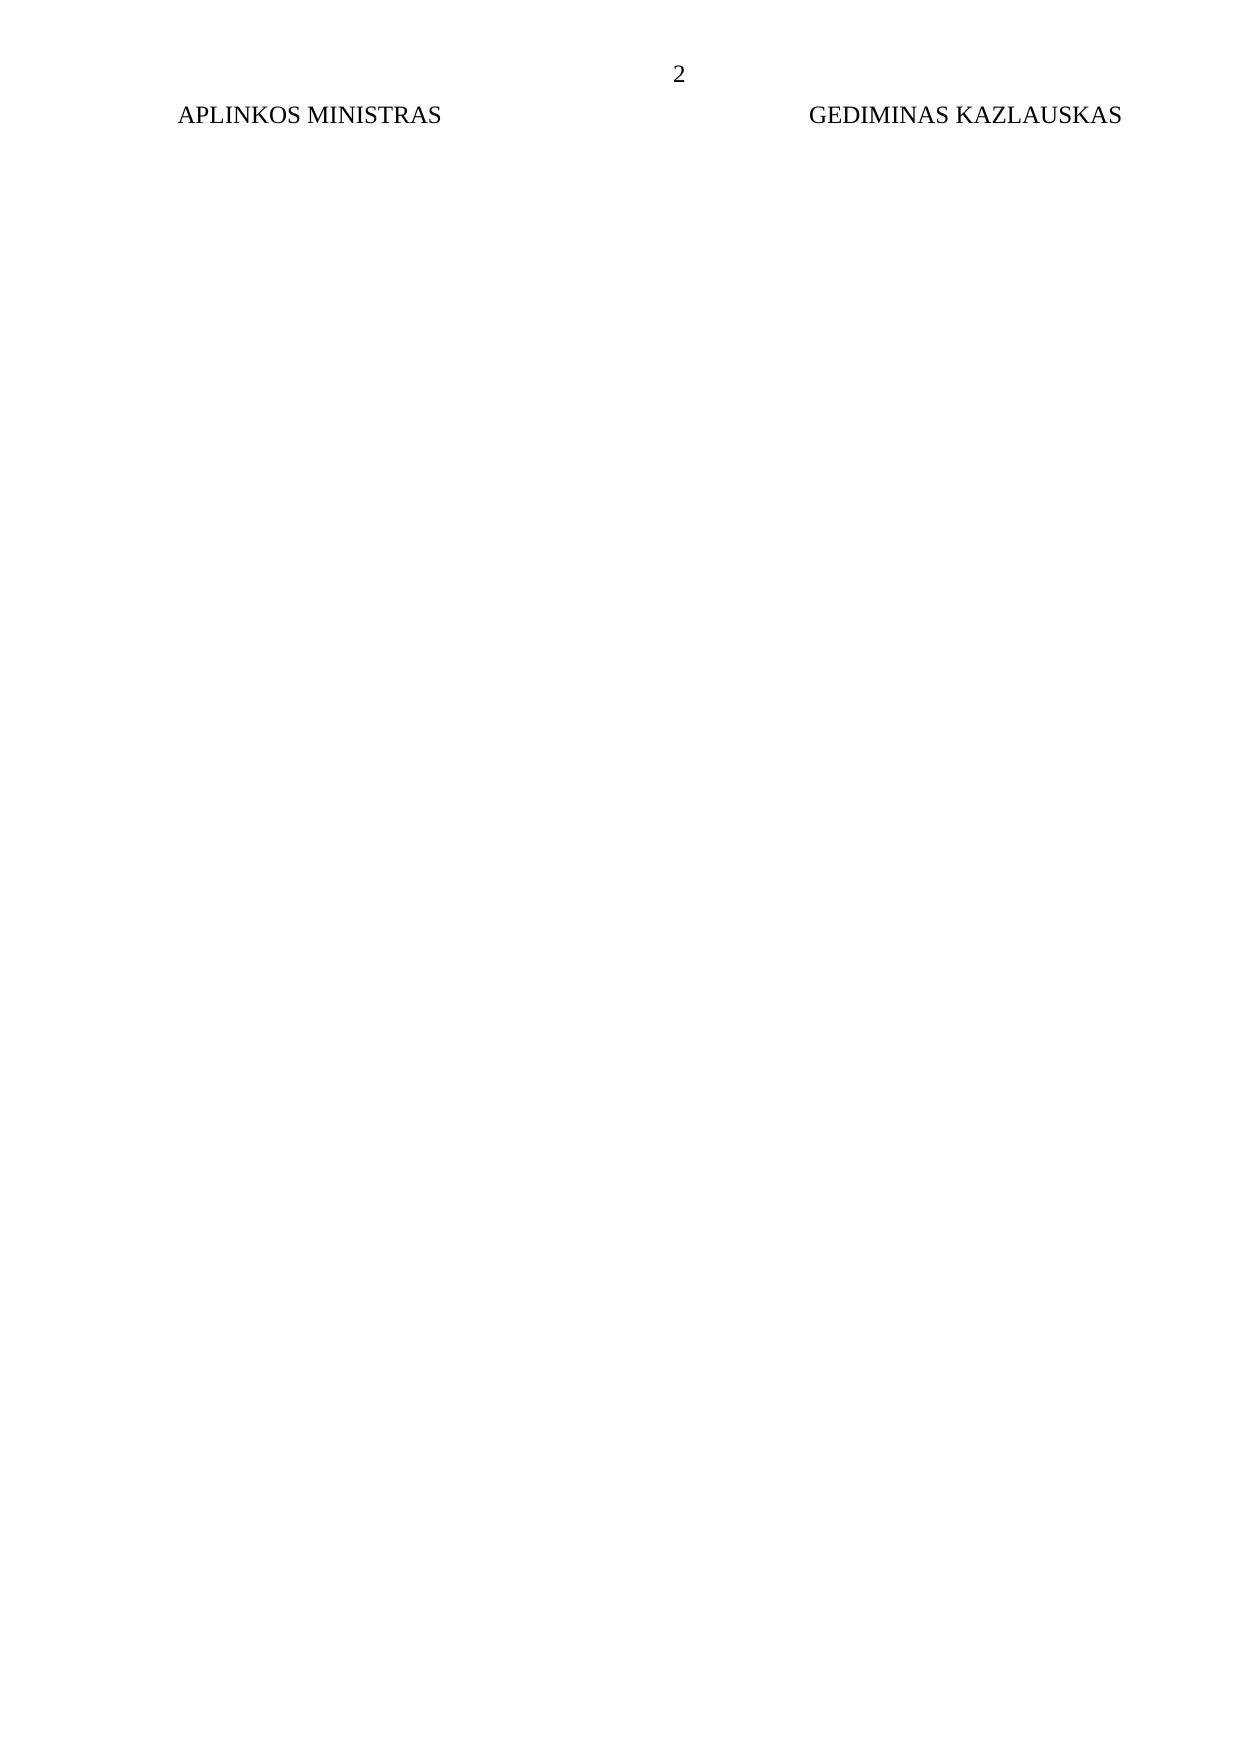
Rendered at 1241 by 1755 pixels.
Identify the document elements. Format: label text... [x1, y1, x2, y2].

text APLINKOS MINISTRAS GEDIMINAS KAZLAUSKAS [177, 100, 1181, 129]
